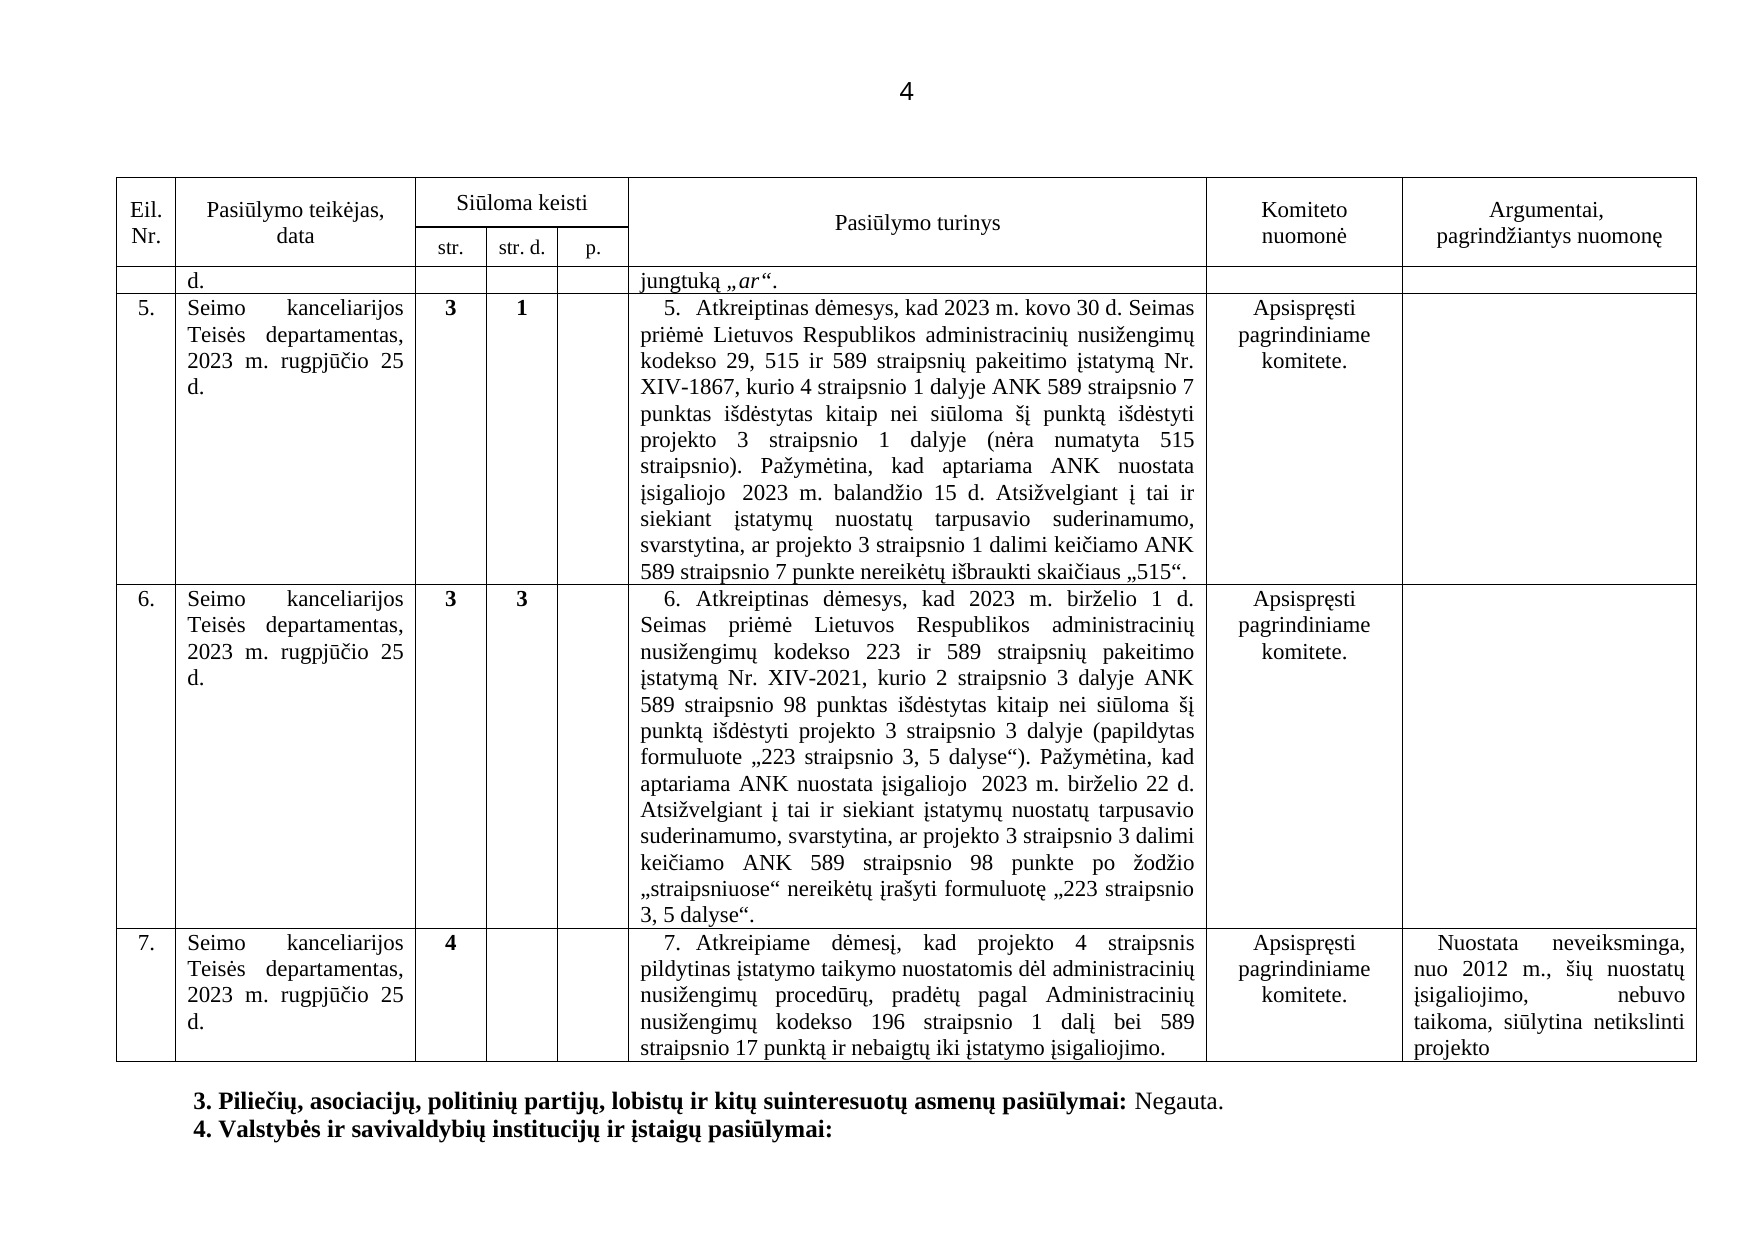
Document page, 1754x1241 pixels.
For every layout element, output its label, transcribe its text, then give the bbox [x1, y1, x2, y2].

table_header Siūloma keisti [416, 178, 628, 226]
table_cell [487, 267, 557, 293]
table_cell Seimo kanceliarijos Teisės departamentas, 2023 m. rugpjūčio 25 d. [176, 585, 415, 928]
table_cell 5. Atkreiptinas dėmesys, kad 2023 m. kovo 30 d. Seimas priėmė Lietuvos Respublikos administracinių nusižengimų kodekso 29, 515 ir 589 straipsnių pakeitimo įstatymą Nr. XIV-1867, kurio 4 straipsnio 1 dalyje ANK 589 straipsnio 7 punktas išdėstytas kitaip nei siūloma šį punktą išdėstyti projekto 3 straipsnio 1 dalyje (nėra numatyta 515 straipsnio). Pažymėtina, kad aptariama ANK nuostata įsigaliojo 2023 m. balandžio 15 d. Atsižvelgiant į tai ir siekiant įstatymų nuostatų tarpusavio suderinamumo, svarstytina, ar projekto 3 straipsnio 1 dalimi keičiamo ANK 589 straipsnio 7 punkte nereikėtų išbraukti skaičiaus „515“. [629, 294, 1206, 584]
table_header Pasiūlymo turinys [629, 178, 1206, 266]
table_cell Apsispręsti pagrindiniame komitete. [1207, 929, 1402, 1061]
table_cell 3 [416, 294, 486, 584]
table_cell d. [176, 267, 415, 293]
table_cell [558, 294, 628, 584]
table_cell 7. Atkreipiame dėmesį, kad projekto 4 straipsnis pildytinas įstatymo taikymo nuostatomis dėl administracinių nusižengimų procedūrų, pradėtų pagal Administracinių nusižengimų kodekso 196 straipsnio 1 dalį bei 589 straipsnio 17 punktą ir nebaigtų iki įstatymo įsigaliojimo. [629, 929, 1206, 1061]
table_cell jungtuką „ar“. [629, 267, 1206, 293]
table_cell Seimo kanceliarijos Teisės departamentas, 2023 m. rugpjūčio 25 d. [176, 929, 415, 1061]
table_cell [487, 929, 557, 1061]
table_header Eil. Nr. [117, 178, 175, 266]
table_cell 3 [487, 585, 557, 928]
table_cell Apsispręsti pagrindiniame komitete. [1207, 294, 1402, 584]
table_header Argumentai, pagrindžiantys nuomonę [1403, 178, 1696, 266]
table_header Pasiūlymo teikėjas, data [176, 178, 415, 266]
table_cell [1207, 267, 1402, 293]
table_cell [1403, 585, 1696, 928]
table_cell 4 [416, 929, 486, 1061]
table_cell 1 [487, 294, 557, 584]
table_cell [558, 267, 628, 293]
table_cell 7. [117, 929, 175, 1061]
table_cell [117, 267, 175, 293]
table_cell 3 [416, 585, 486, 928]
table_cell p. [558, 228, 628, 266]
table_cell [558, 585, 628, 928]
table_cell 6. Atkreiptinas dėmesys, kad 2023 m. birželio 1 d. Seimas priėmė Lietuvos Respublikos administracinių nusižengimų kodekso 223 ir 589 straipsnių pakeitimo įstatymą Nr. XIV-2021, kurio 2 straipsnio 3 dalyje ANK 589 straipsnio 98 punktas išdėstytas kitaip nei siūloma šį punktą išdėstyti projekto 3 straipsnio 3 dalyje (papildytas formuluote „223 straipsnio 3, 5 dalyse“). Pažymėtina, kad aptariama ANK nuostata įsigaliojo 2023 m. birželio 22 d. Atsižvelgiant į tai ir siekiant įstatymų nuostatų tarpusavio suderinamumo, svarstytina, ar projekto 3 straipsnio 3 dalimi keičiamo ANK 589 straipsnio 98 punkte po žodžio „straipsniuose“ nereikėtų įrašyti formuluotę „223 straipsnio 3, 5 dalyse“. [629, 585, 1206, 928]
table_cell str. d. [487, 228, 557, 266]
subtitle 4. Valstybės ir savivaldybių institucijų ir įstaigų pasiūlymai: [118, 1114, 1695, 1143]
table_cell [416, 267, 486, 293]
table_cell [558, 929, 628, 1061]
table_cell Seimo kanceliarijos Teisės departamentas, 2023 m. rugpjūčio 25 d. [176, 294, 415, 584]
table_cell Apsispręsti pagrindiniame komitete. [1207, 585, 1402, 928]
table_cell [1403, 294, 1696, 584]
table_header Komiteto nuomonė [1207, 178, 1402, 266]
table_cell Nuostata neveiksminga, nuo 2012 m., šių nuostatų įsigaliojimo, nebuvo taikoma, siūlytina netikslinti projekto [1403, 929, 1696, 1061]
table_cell 6. [117, 585, 175, 928]
subtitle 3. Piliečių, asociacijų, politinių partijų, lobistų ir kitų suinteresuotų asmenų pasiūlymai: Negauta. [118, 1086, 1695, 1114]
table_cell 5. [117, 294, 175, 584]
table_cell [1403, 267, 1696, 293]
table_cell str. [416, 228, 486, 266]
